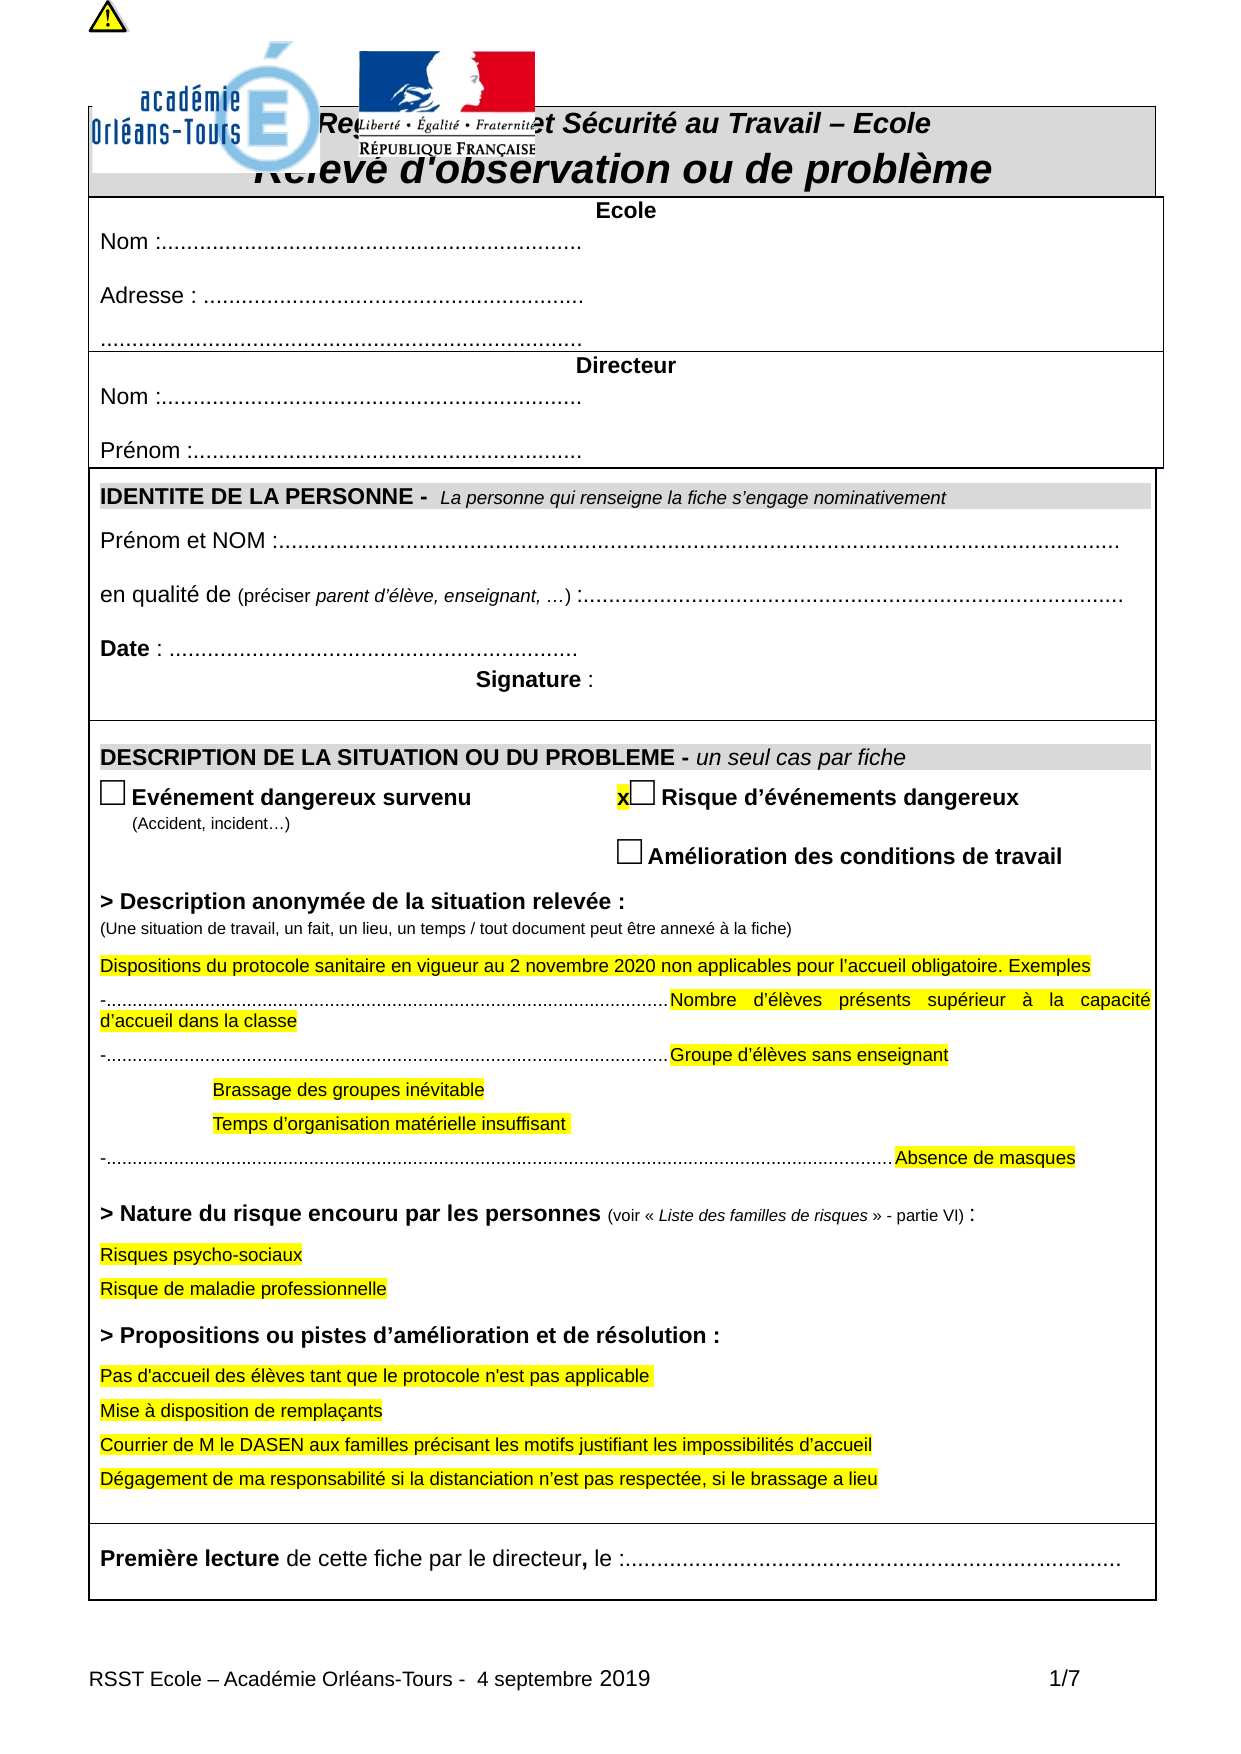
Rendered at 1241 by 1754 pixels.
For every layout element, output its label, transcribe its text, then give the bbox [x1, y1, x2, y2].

table_cell [1157, 1523, 1196, 1599]
table_header Registre Santé et Sécurité au Travail – Ecole Relevé d'observation ou de problème [89, 107, 1155, 196]
table_cell IDENTITE DE LA PERSONNE - La personne qui renseigne la fiche s’engage nominativement Prénom et NOM : en qualité de (préciser parent d’élève, enseignant, …) : Date : Signature : [90, 469, 1155, 719]
table_cell [1157, 720, 1196, 1523]
table_cell Directeur Nom : Prénom : [89, 352, 1163, 467]
table_cell Première lecture de cette fiche par le directeur, le : [90, 1524, 1155, 1599]
table_header [1156, 106, 1196, 196]
table_cell [1157, 467, 1196, 719]
table_cell Ecole Nom : Adresse : [89, 198, 1163, 351]
table_cell [1164, 351, 1196, 467]
table_cell [1164, 196, 1196, 351]
table_cell DESCRIPTION DE LA SITUATION OU DU PROBLEME - un seul cas par fiche □ Evénement dangereux survenu x□ Risque d’événements dangereux (Accident, incident…) □ Amélioration des conditions de travail > Description anonymée de la situation relevée : (Une situation de travail, un fait, un lieu, un temps / tout document peut être annexé à la fiche) Dispositions du protocole sanitaire en vigueur au 2 novembre 2020 non applicables pour l’accueil obligatoire. Exemples Nombre d’élèves présents supérieur à la capacité d’accueil dans la classe Groupe d’élèves sans enseignant Brassage des groupes inévitable Temps d’organisation matérielle insuffisant Absence de masques > Nature du risque encouru par les personnes (voir « Liste des familles de risques » - partie VI) : Risques psycho-sociaux Risque de maladie professionnelle > Propositions ou pistes d’amélioration et de résolution : Pas d'accueil des élèves tant que le protocole n'est pas applicable Mise à disposition de remplaçants Courrier de M le DASEN aux familles précisant les motifs justifiant les impossibilités d’accueil Dégagement de ma responsabilité si la distanciation n’est pas respectée, si le brassage a lieu [90, 721, 1155, 1523]
